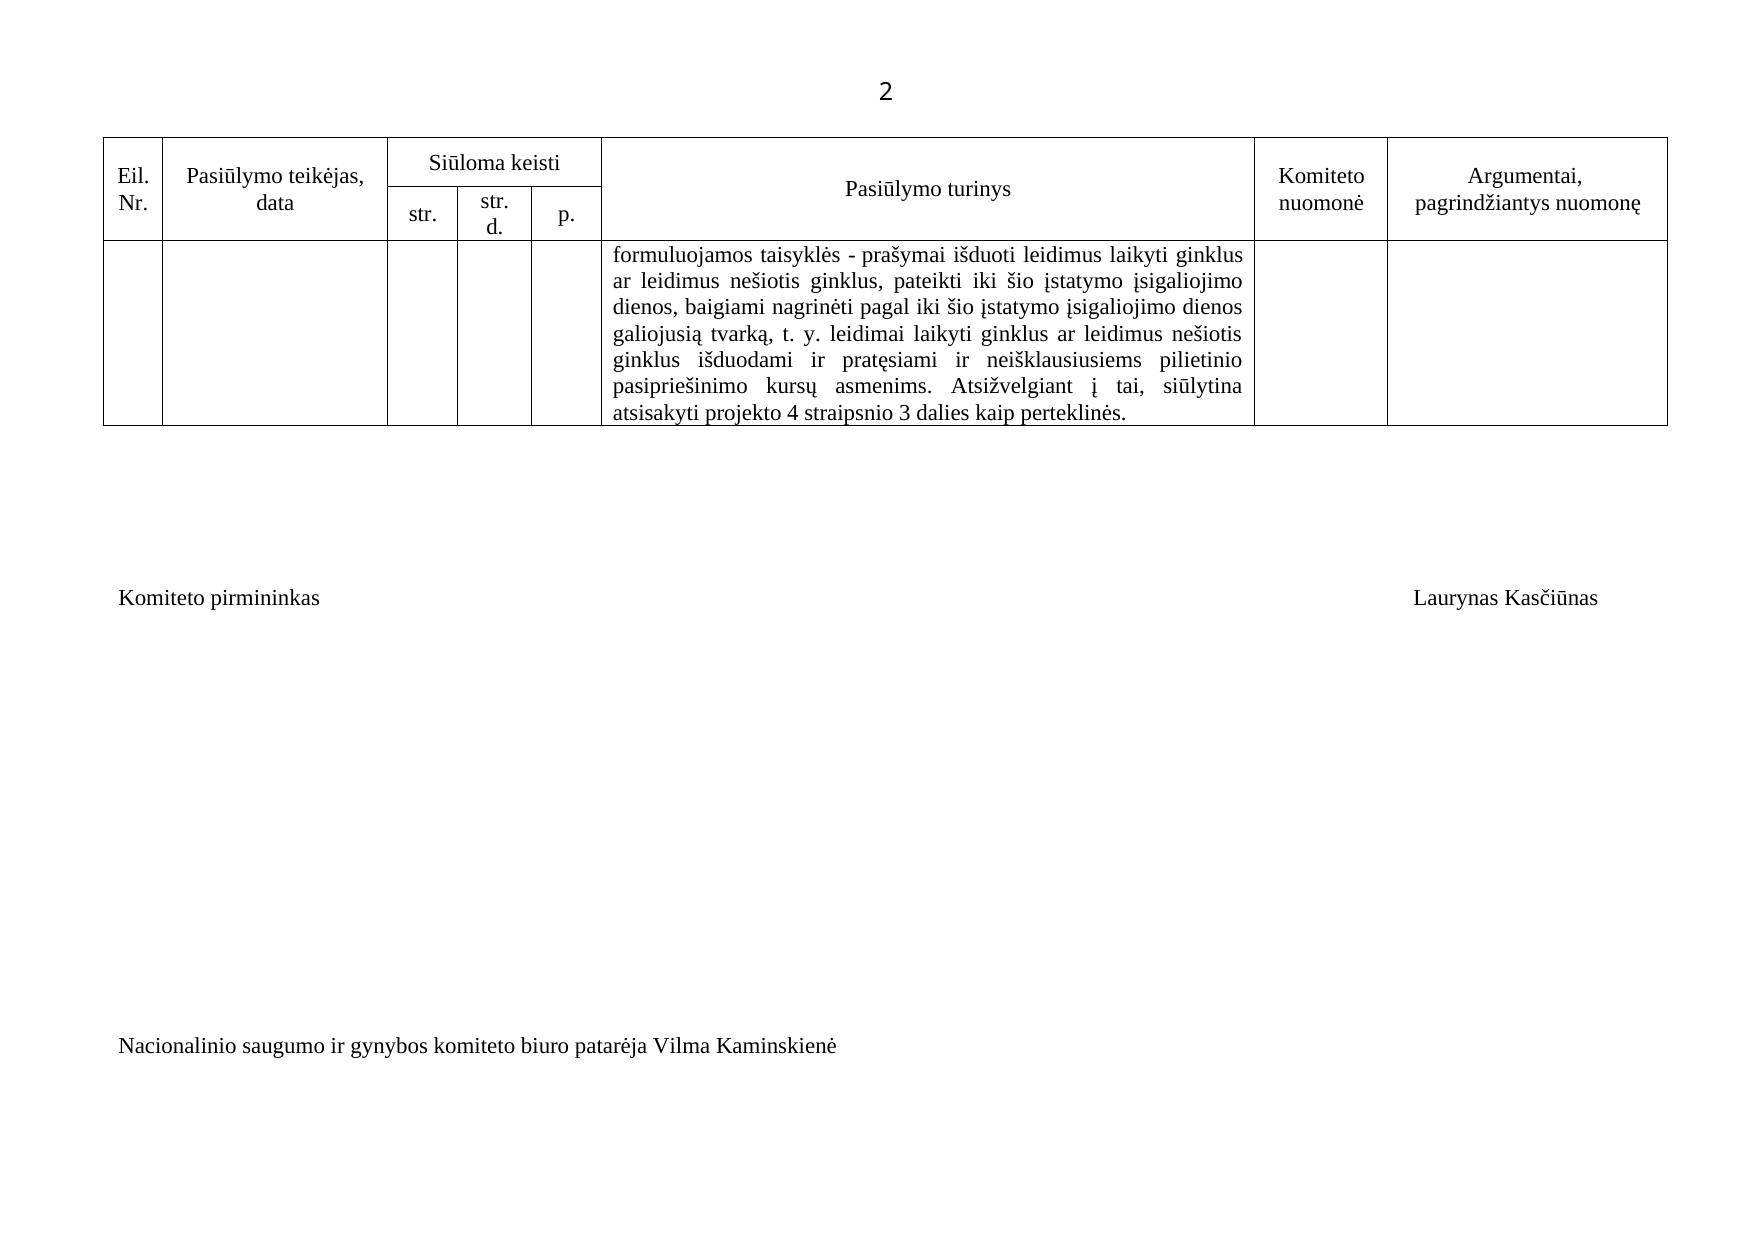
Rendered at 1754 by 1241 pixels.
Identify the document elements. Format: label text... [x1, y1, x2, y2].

table_cell [104, 241, 162, 425]
table_header Siūloma keisti [388, 138, 601, 186]
table_header Komiteto nuomonė [1255, 138, 1387, 239]
table_header Pasiūlymo turinys [602, 138, 1254, 239]
table_cell [1255, 241, 1387, 425]
table_cell str. [388, 187, 457, 239]
table_cell [163, 241, 387, 425]
table_header Argumentai, pagrindžiantys nuomonę [1388, 138, 1667, 239]
table_cell formuluojamos taisyklės - prašymai išduoti leidimus laikyti ginklus ar leidimus nešiotis ginklus, pateikti iki šio įstatymo įsigaliojimo dienos, baigiami nagrinėti pagal iki šio įstatymo įsigaliojimo dienos galiojusią tvarką, t. y. leidimai laikyti ginklus ar leidimus nešiotis ginklus išduodami ir pratęsiami ir neišklausiusiems pilietinio pasipriešinimo kursų asmenims. Atsižvelgiant į tai, siūlytina atsisakyti projekto 4 straipsnio 3 dalies kaip perteklinės. [602, 241, 1254, 425]
table_header Eil. Nr. [104, 138, 162, 239]
table_cell [388, 241, 457, 425]
text Komiteto pirmininkas Laurynas Kasčiūnas [118, 584, 1654, 611]
text Nacionalinio saugumo ir gynybos komiteto biuro patarėja Vilma Kaminskienė [118, 1032, 1654, 1059]
table_cell [1388, 241, 1667, 425]
table_cell [458, 241, 531, 425]
table_cell p. [532, 187, 601, 239]
table_header Pasiūlymo teikėjas, data [163, 138, 387, 239]
table_cell str. d. [458, 187, 531, 239]
table_cell [532, 241, 601, 425]
